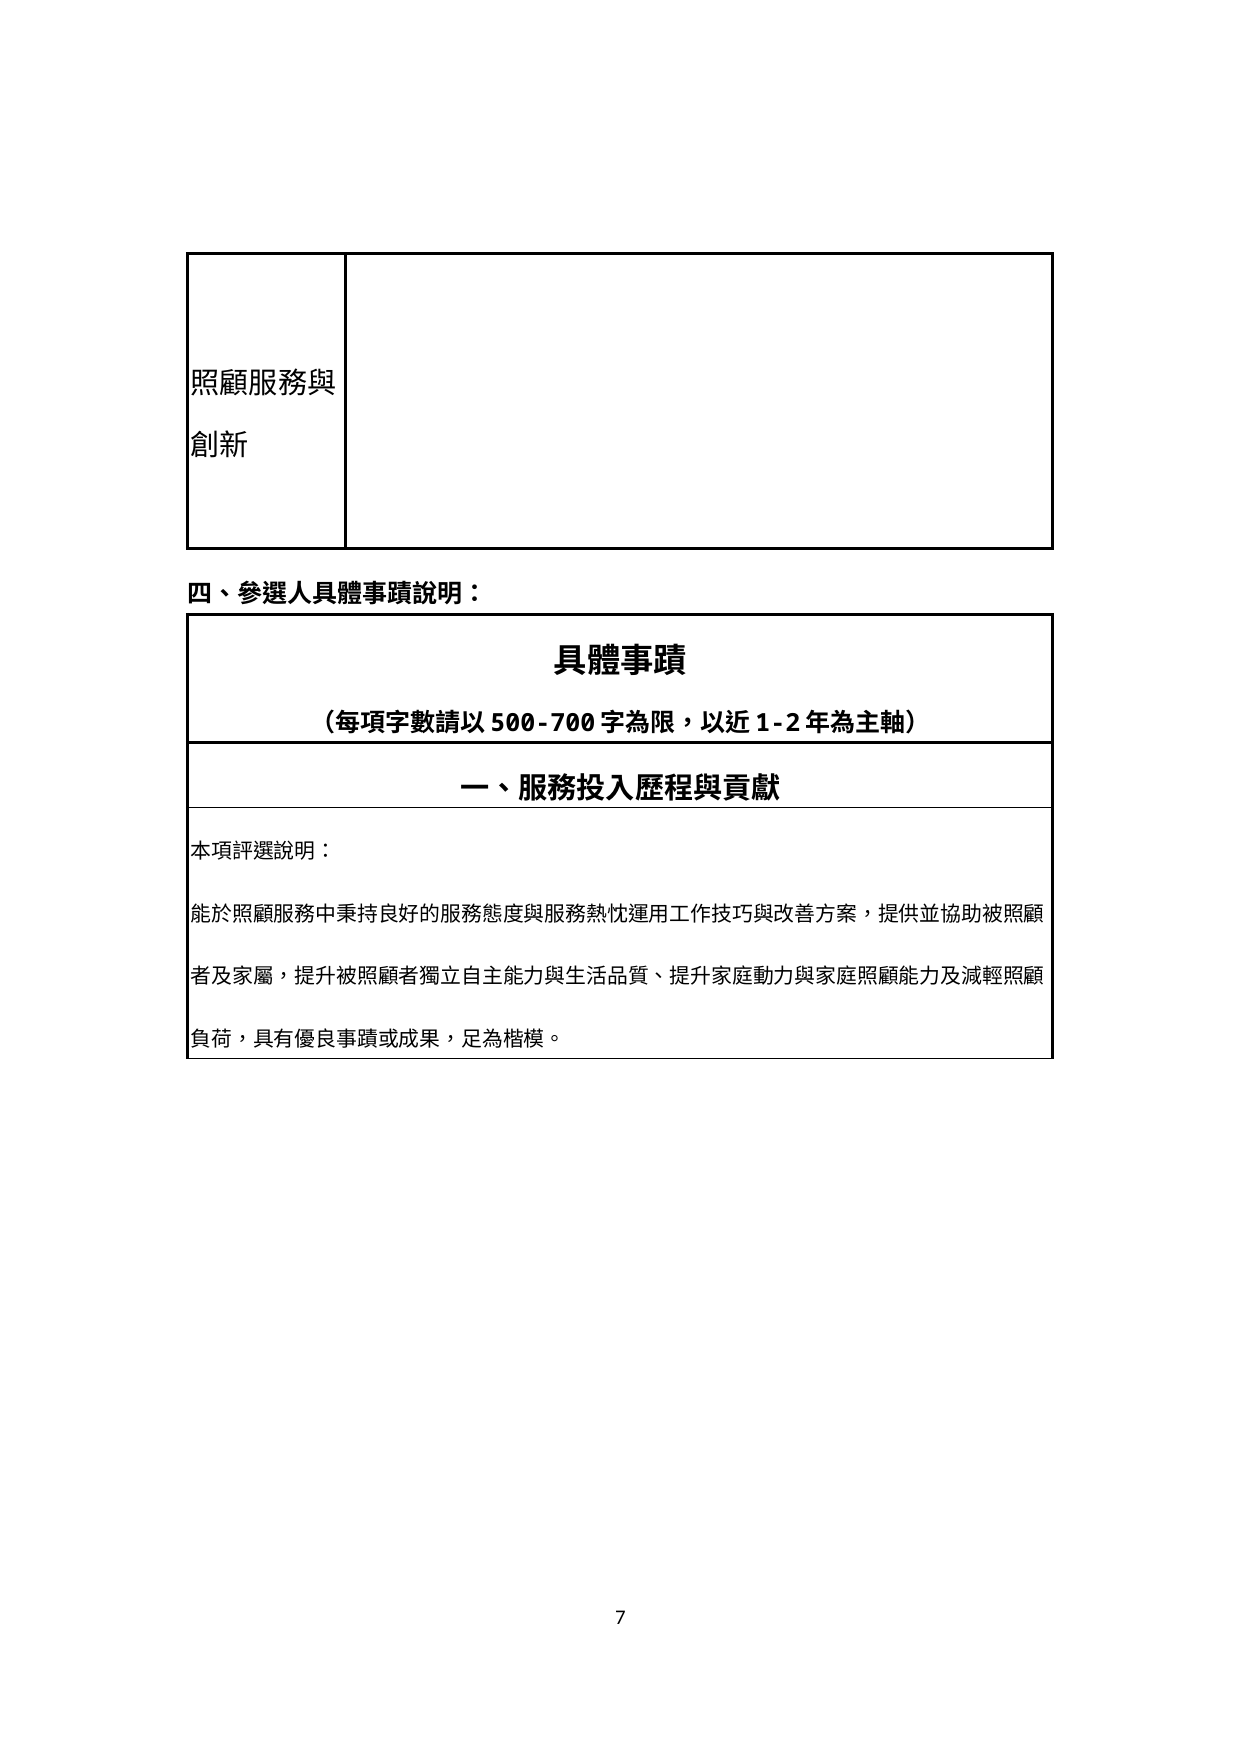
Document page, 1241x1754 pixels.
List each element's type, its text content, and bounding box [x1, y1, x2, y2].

table_cell [347, 255, 1051, 547]
table_header 具體事蹟 （每項字數請以500-700字為限，以近1-2年為主軸） [189, 616, 1051, 741]
text 四、參選人具體事蹟說明： [187, 550, 1053, 613]
table_cell 照顧服務與創新 [189, 255, 344, 547]
table_cell 一、服務投入歷程與貢獻 [189, 744, 1051, 807]
table_cell 本項評選說明： 能於照顧服務中秉持良好的服務態度與服務熱忱運用工作技巧與改善方案，提供並協助被照顧者及家屬，提升被照顧者獨立自主能力與生活品質、提升家庭動力與家庭照顧能力及減輕照顧負荷，具有優良事蹟或成果，足為楷模。 [189, 808, 1051, 1058]
